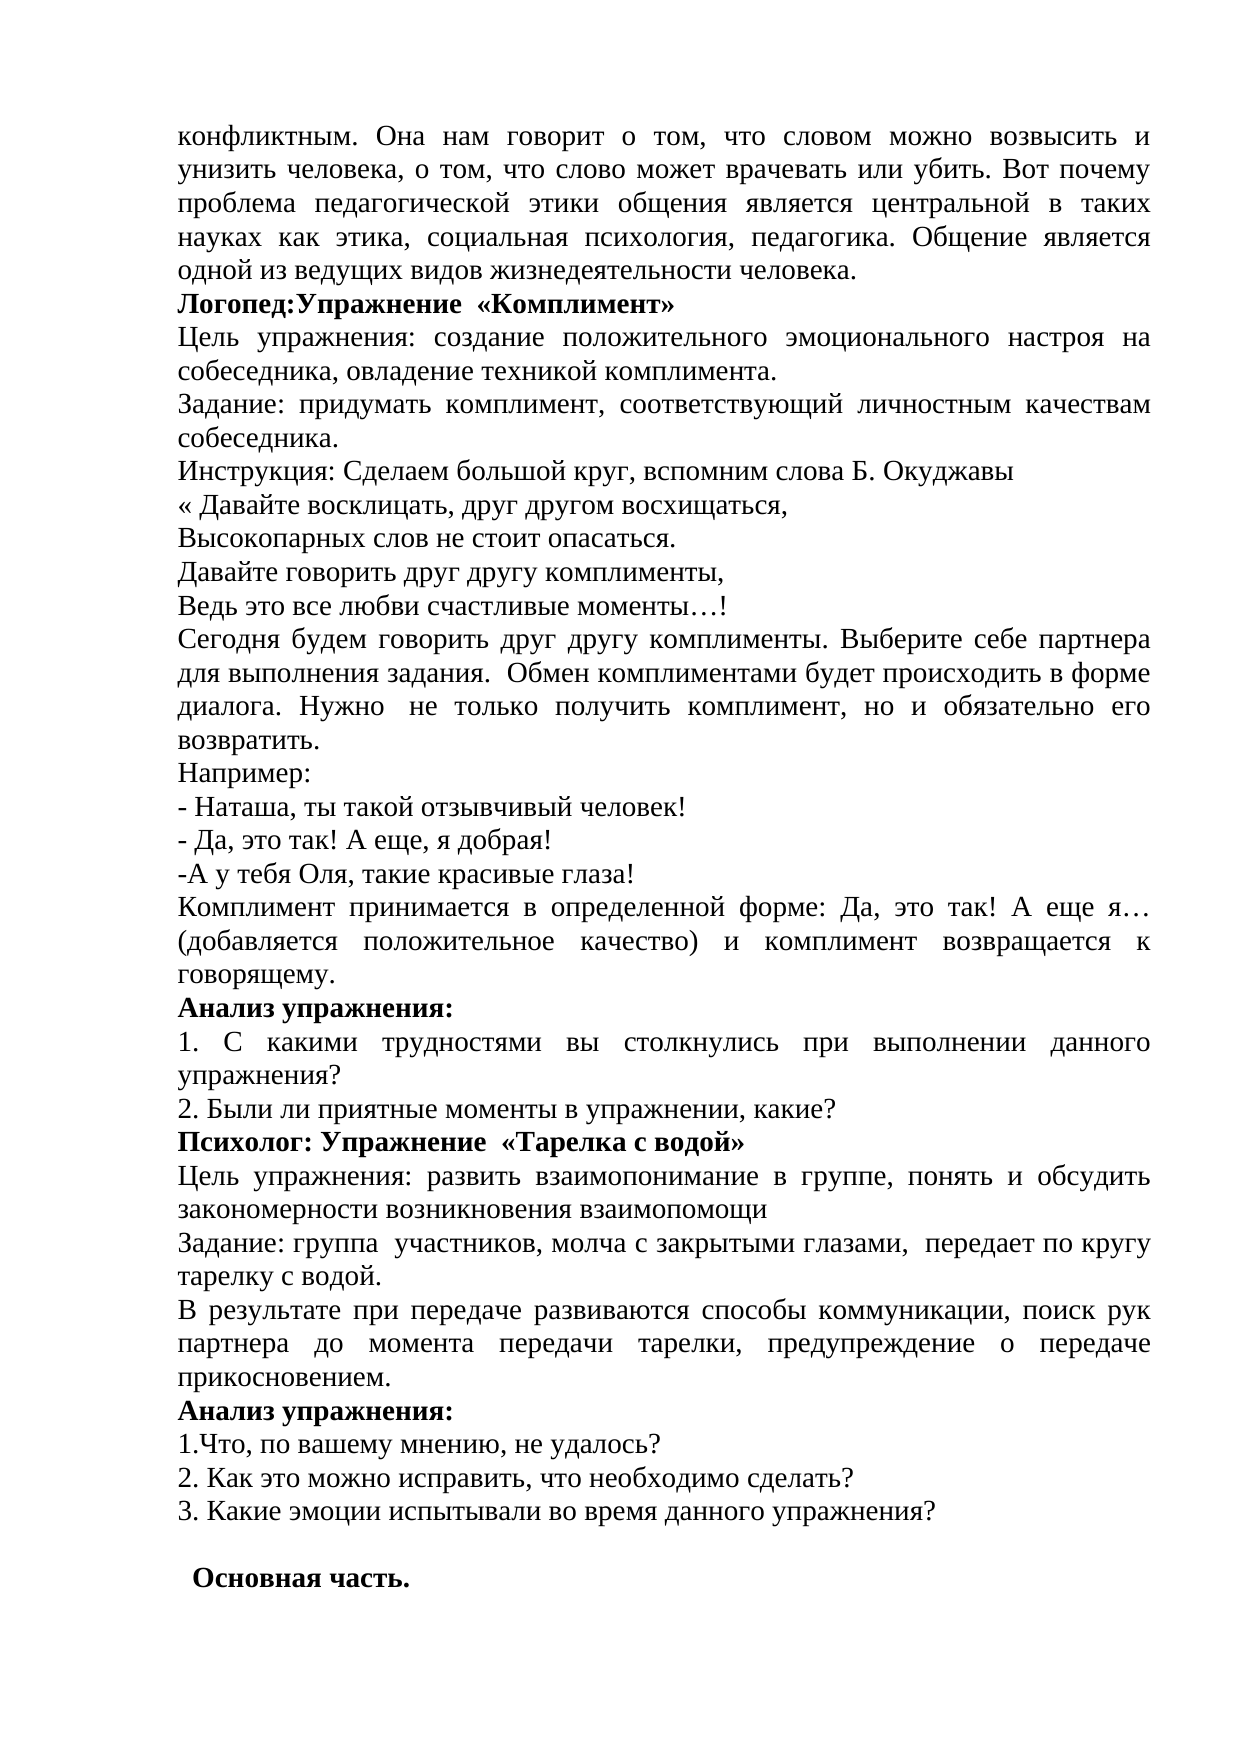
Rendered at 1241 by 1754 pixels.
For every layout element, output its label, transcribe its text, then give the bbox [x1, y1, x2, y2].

text Анализ упражнения: [177, 990, 1152, 1024]
text Психолог: Упражнение «Тарелка с водой» [177, 1124, 1152, 1158]
text 1. С какими трудностями вы столкнулись при выполнении данного упражнения? [177, 1024, 1152, 1091]
text - Да, это так! А еще, я добрая! [177, 822, 1152, 856]
text Задание: придумать комплимент, соответствующий личностным качествам собеседника. [177, 386, 1152, 453]
text Инструкция: Сделаем большой круг, вспомним слова Б. Окуджавы [177, 453, 1152, 487]
text 2. Как это можно исправить, что необходимо сделать? [177, 1460, 1152, 1493]
text 2. Были ли приятные моменты в упражнении, какие? [177, 1091, 1152, 1124]
text В результате при передаче развиваются способы коммуникации, поиск рук партнера до момента передачи тарелки, предупреждение о передаче прикосновением. [177, 1292, 1152, 1393]
text Сегодня будем говорить друг другу комплименты. Выберите себе партнера для выполнения задания. Обмен комплиментами будет происходить в форме диалога. Нужно не только получить комплимент, но и обязательно его возвратить. [177, 621, 1152, 755]
text Высокопарных слов не стоит опасаться. [177, 521, 1152, 554]
text Логопед:Упражнение «Комплимент» [177, 286, 1152, 319]
text Основная часть. [177, 1560, 1152, 1594]
text Ведь это все любви счастливые моменты…! [177, 588, 1152, 621]
text - Наташа, ты такой отзывчивый человек! [177, 789, 1152, 822]
text Например: [177, 755, 1152, 789]
text Комплимент принимается в определенной форме: Да, это так! А еще я…(добавляется положительное качество) и комплимент возвращается к говорящему. [177, 889, 1152, 990]
text -А у тебя Оля, такие красивые глаза! [177, 856, 1152, 889]
text 1.Что, по вашему мнению, не удалось? [177, 1426, 1152, 1460]
text « Давайте восклицать, друг другом восхищаться, [177, 487, 1152, 521]
text Давайте говорить друг другу комплименты, [177, 554, 1152, 588]
text Анализ упражнения: [177, 1393, 1152, 1426]
text конфликтным. Она нам говорит о том, что словом можно возвысить и унизить человека, о том, что слово может врачевать или убить. Вот почему проблема педагогической этики общения является центральной в таких науках как этика, социальная психология, педагогика. Общение является одной из ведущих видов жизнедеятельности человека. [177, 118, 1152, 286]
text 3. Какие эмоции испытывали во время данного упражнения? [177, 1493, 1152, 1527]
text Задание: группа участников, молча с закрытыми глазами, передает по кругу тарелку с водой. [177, 1225, 1152, 1292]
text Цель упражнения: развить взаимопонимание в группе, понять и обсудить закономерности возникновения взаимопомощи [177, 1158, 1152, 1225]
text Цель упражнения: создание положительного эмоционального настроя на собеседника, овладение техникой комплимента. [177, 319, 1152, 386]
